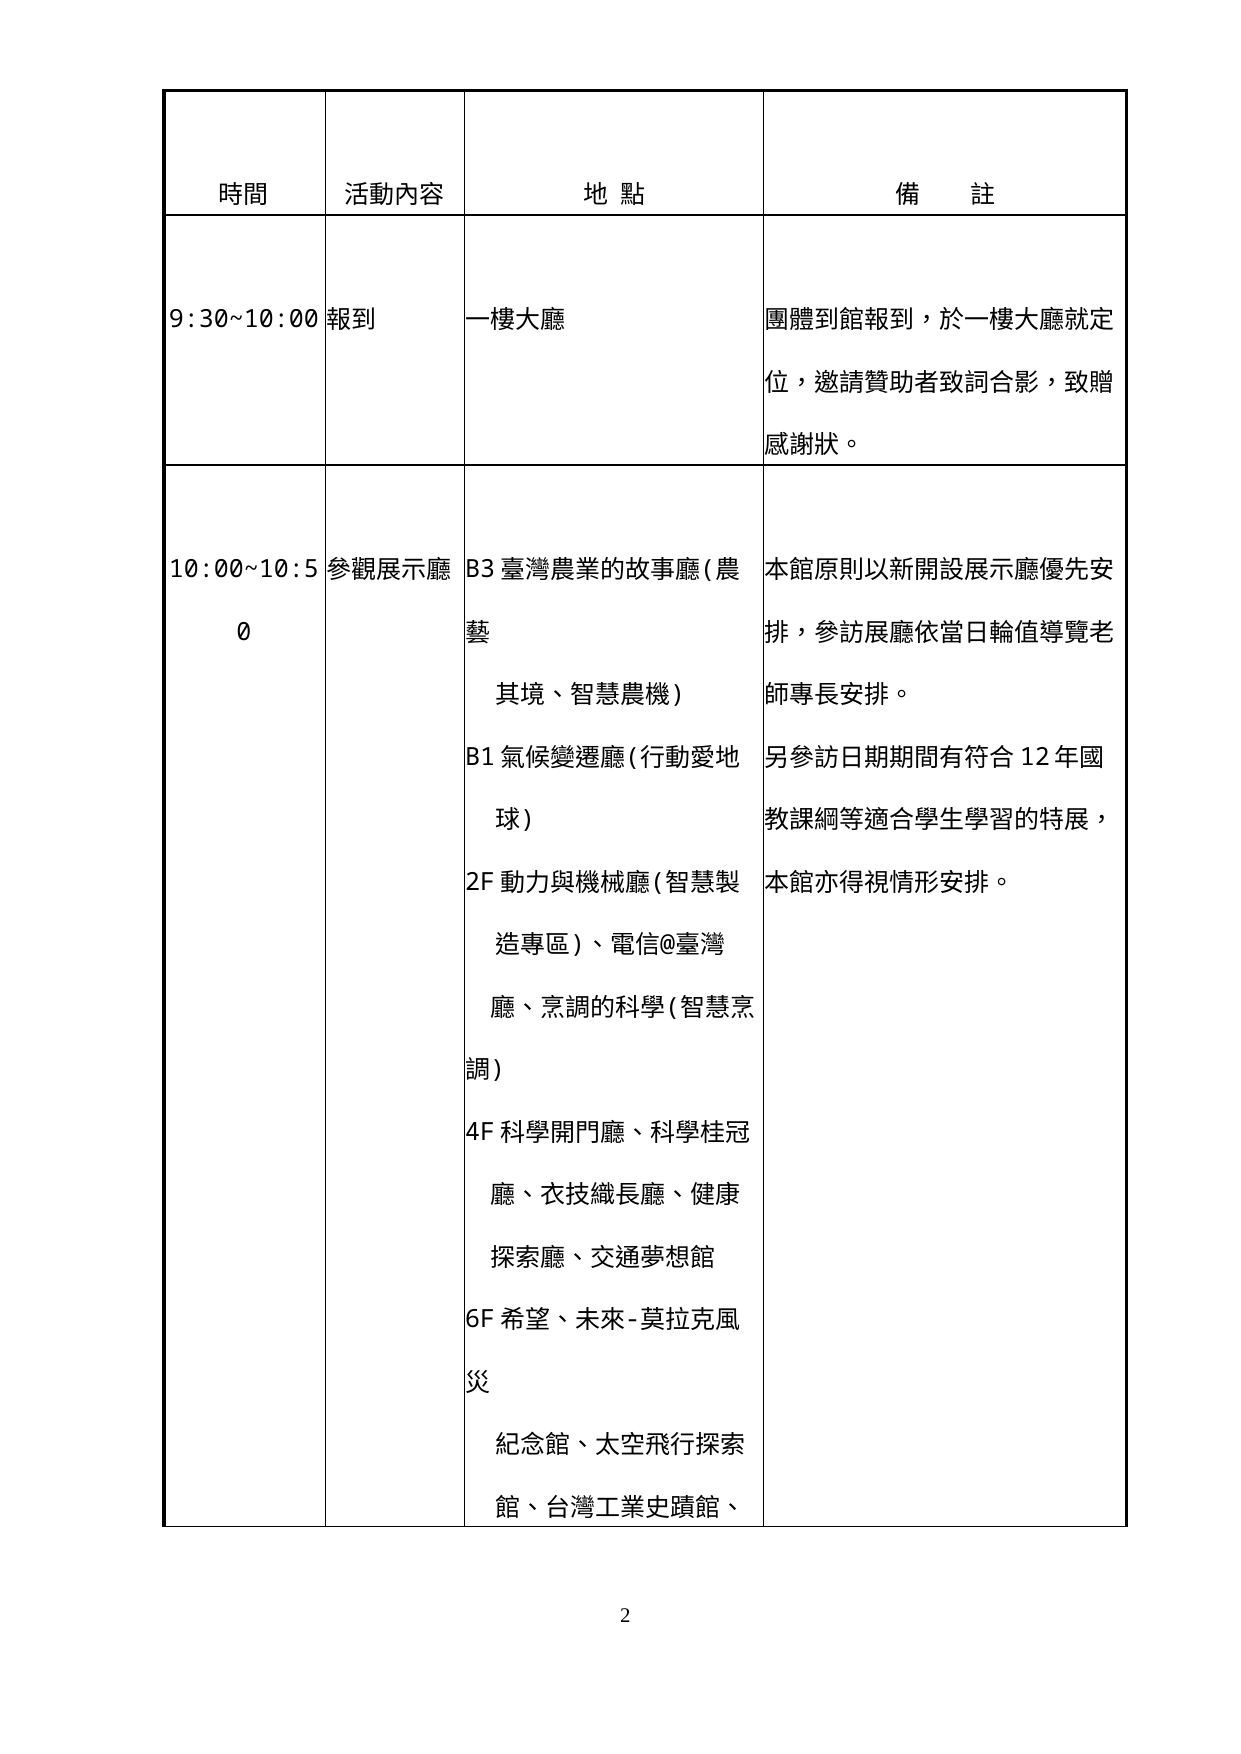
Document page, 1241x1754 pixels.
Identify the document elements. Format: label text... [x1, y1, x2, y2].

table_cell 本館原則以新開設展示廳優先安排，參訪展廳依當日輪值導覽老師專長安排。 另參訪日期期間有符合12年國教課綱等適合學生學習的特展，本館亦得視情形安排。 [764, 466, 1125, 1526]
table_cell 9:30~10:00 [166, 216, 325, 464]
table_header 時間 [166, 92, 325, 214]
table_cell 10:00~10:50 [166, 466, 325, 1526]
table_header 活動內容 [326, 92, 464, 214]
table_cell 團體到館報到，於一樓大廳就定位，邀請贊助者致詞合影，致贈感謝狀。 [764, 216, 1125, 464]
table_cell 參觀展示廳 [326, 466, 464, 1526]
table_cell 報到 [326, 216, 464, 464]
table_header 備 註 [764, 92, 1125, 214]
table_cell B3臺灣農業的故事廳(農藝 其境、智慧農機) B1氣候變遷廳(行動愛地 球) 2F動力與機械廳(智慧製 造專區)、電信@臺灣 廳、烹調的科學(智慧烹調) 4F科學開門廳、科學桂冠 廳、衣技織長廳、健康 探索廳、交通夢想館 6F希望、未來-莫拉克風災 紀念館、太空飛行探索 館、台灣工業史蹟館、 [465, 466, 763, 1526]
table_header 地 點 [465, 92, 763, 214]
table_cell 一樓大廳 [465, 216, 763, 464]
